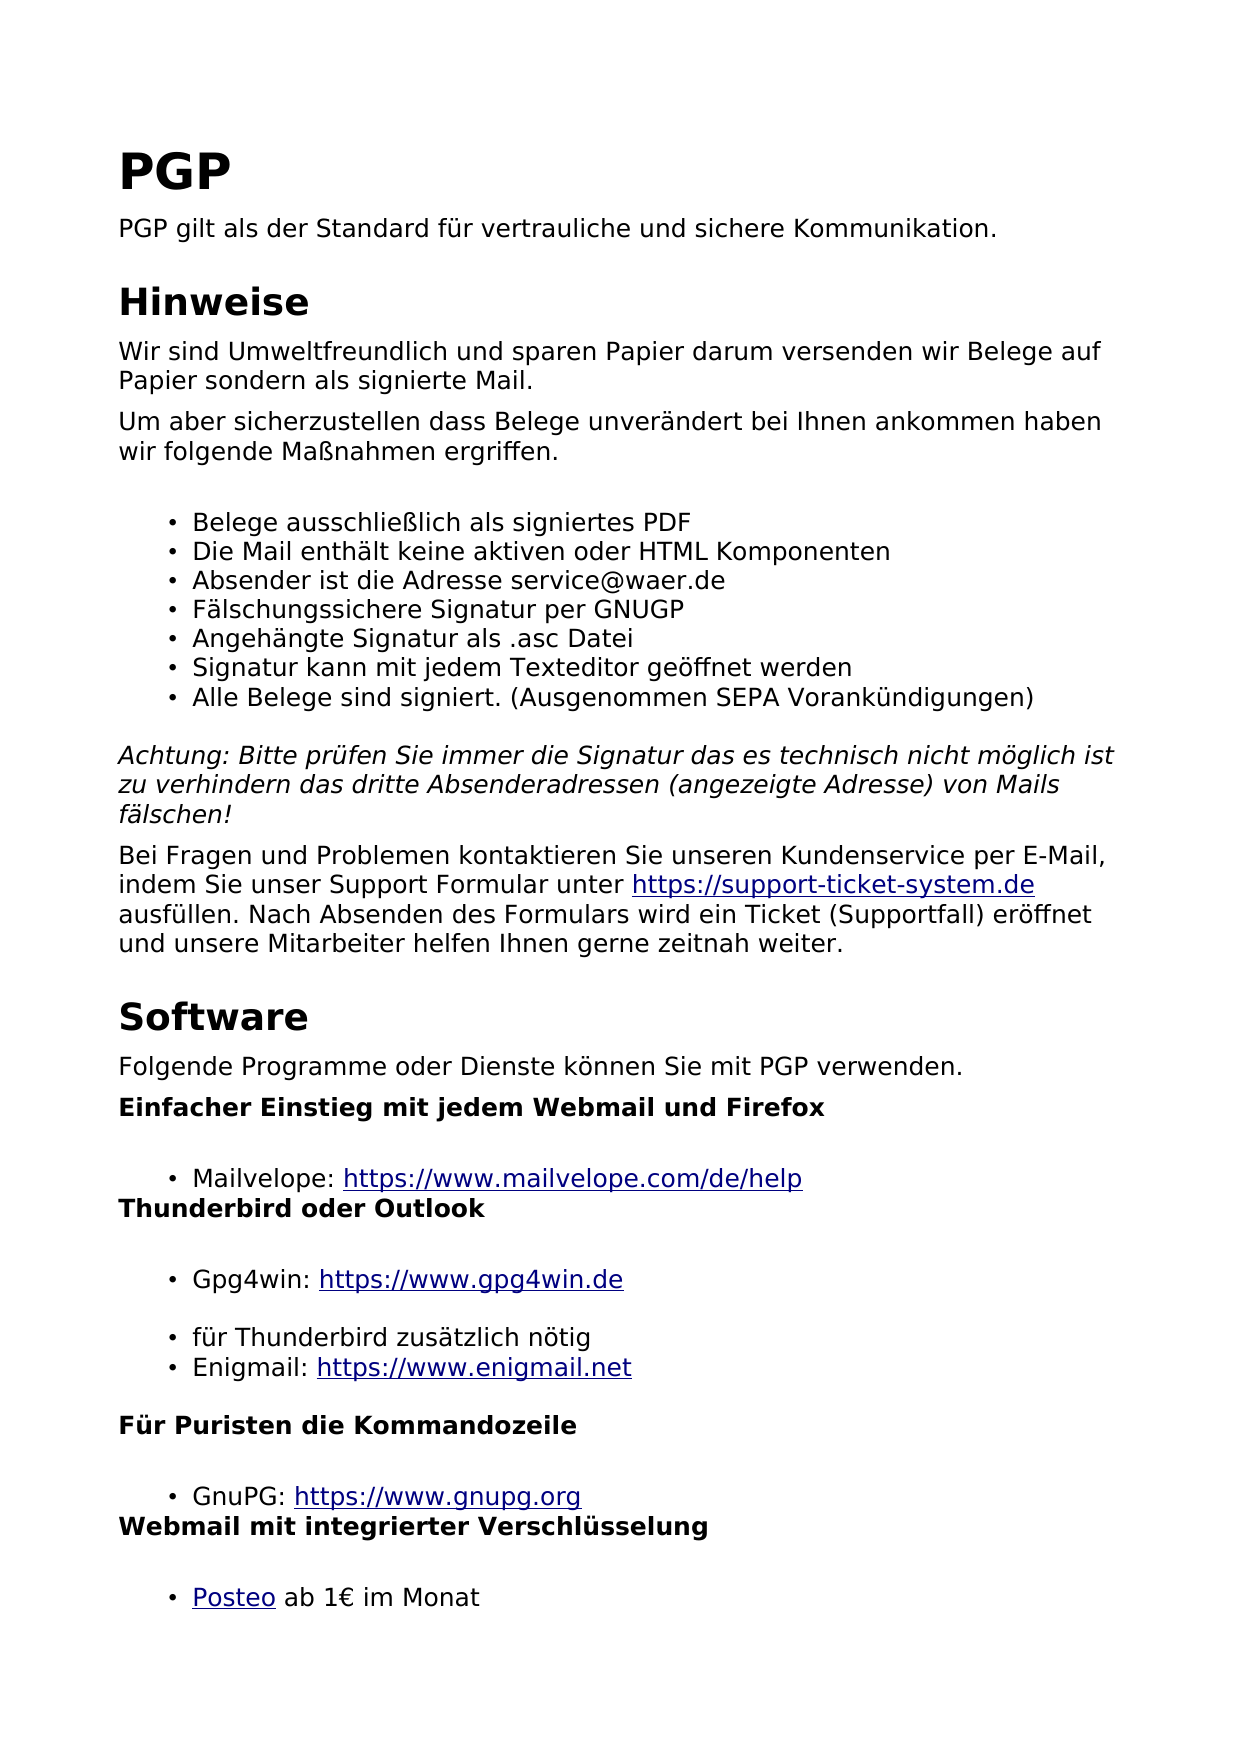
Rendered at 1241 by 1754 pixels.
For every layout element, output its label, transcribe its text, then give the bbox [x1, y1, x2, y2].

list Absender ist die Adresse service@waer.de [177, 566, 1122, 595]
list Belege ausschließlich als signiertes PDF [177, 508, 1122, 537]
list Enigmail: https://www.enigmail.net [177, 1353, 1122, 1382]
list Posteo ab 1€ im Monat [177, 1583, 1122, 1612]
list Signatur kann mit jedem Texteditor geöffnet werden [177, 654, 1122, 683]
text Webmail mit integrierter Verschlüsselung [118, 1512, 1122, 1541]
text Folgende Programme oder Dienste können Sie mit PGP verwenden. [118, 1052, 1122, 1081]
list Die Mail enthält keine aktiven oder HTML Komponenten [177, 537, 1122, 566]
text Einfacher Einstieg mit jedem Webmail und Firefox [118, 1093, 1122, 1123]
list Alle Belege sind signiert. (Ausgenommen SEPA Vorankündigungen) [177, 683, 1122, 712]
list GnuPG: https://www.gnupg.org [177, 1482, 1122, 1512]
list Mailvelope: https://www.mailvelope.com/de/help [177, 1164, 1122, 1194]
text Wir sind Umweltfreundlich und sparen Papier darum versenden wir Belege auf Papier sondern als signierte Mail. [118, 337, 1122, 395]
subtitle PGP [118, 143, 1122, 201]
text Achtung: Bitte prüfen Sie immer die Signatur das es technisch nicht möglich ist zu verhindern das dritte Absenderadressen (angezeigte Adresse) von Mails fälschen! [118, 741, 1122, 829]
subtitle Hinweise [118, 281, 1122, 324]
text Bei Fragen und Problemen kontaktieren Sie unseren Kundenservice per E-Mail, indem Sie unser Support Formular unter https://support-ticket-system.de ausfüllen. Nach Absenden des Formulars wird ein Ticket (Supportfall) eröffnet und unsere Mitarbeiter helfen Ihnen gerne zeitnah weiter. [118, 841, 1122, 958]
list für Thunderbird zusätzlich nötig [177, 1323, 1122, 1353]
subtitle Software [118, 996, 1122, 1039]
text Um aber sicherzustellen dass Belege unverändert bei Ihnen ankommen haben wir folgende Maßnahmen ergriffen. [118, 407, 1122, 466]
text PGP gilt als der Standard für vertrauliche und sichere Kommunikation. [118, 214, 1122, 243]
text Thunderbird oder Outlook [118, 1194, 1122, 1223]
list Angehängte Signatur als .asc Datei [177, 624, 1122, 654]
list Fälschungssichere Signatur per GNUGP [177, 595, 1122, 624]
text Für Puristen die Kommandozeile [118, 1411, 1122, 1441]
list Gpg4win: https://www.gpg4win.de [177, 1265, 1122, 1294]
